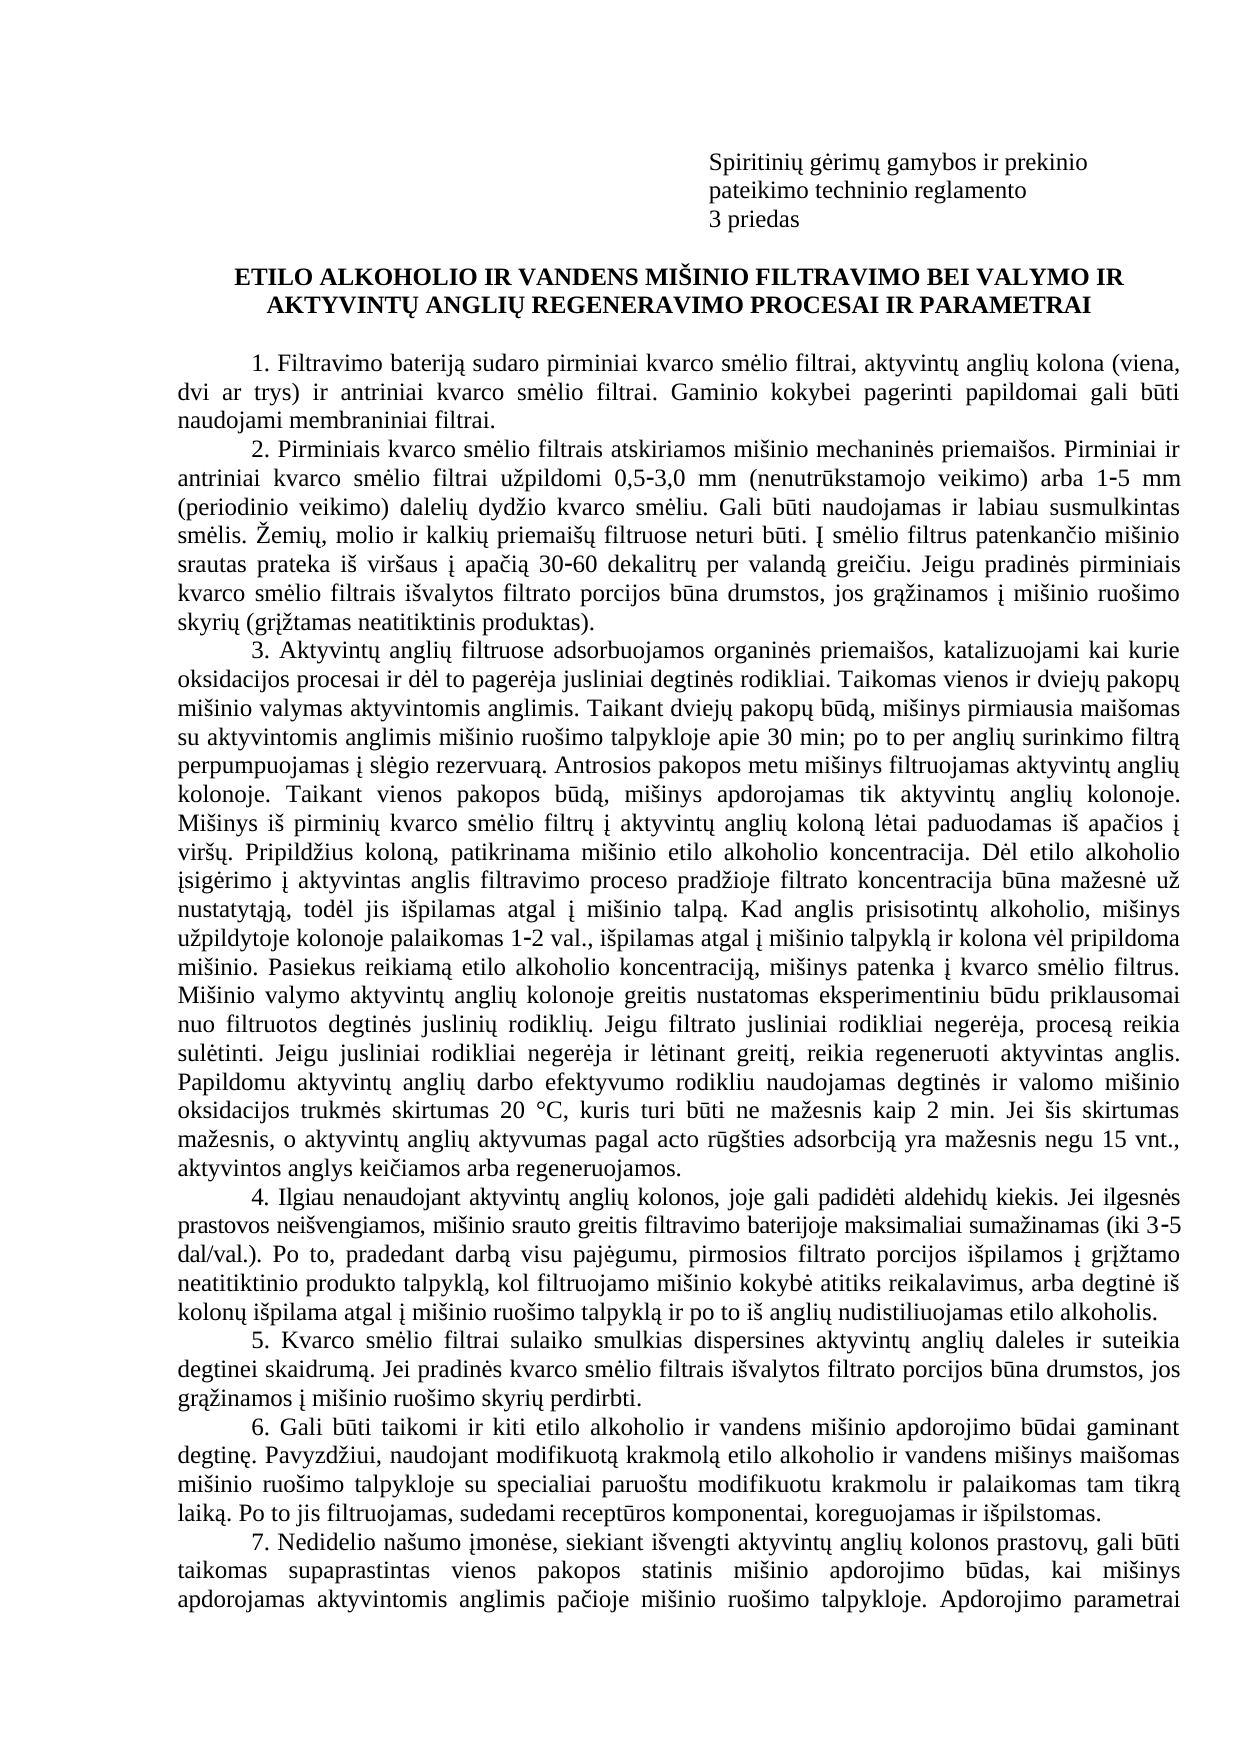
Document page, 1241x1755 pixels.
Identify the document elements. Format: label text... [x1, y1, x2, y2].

text 5. Kvarco smėlio filtrai sulaiko smulkias dispersines aktyvintų anglių daleles ir suteikia degtinei skaidrumą. Jei pradinės kvarco smėlio filtrais išvalytos filtrato porcijos būna drumstos, jos grąžinamos į mišinio ruošimo skyrių perdirbti. [177, 1326, 1181, 1412]
text 3 priedas [177, 204, 1181, 233]
text 3. Aktyvintų anglių filtruose adsorbuojamos organinės priemaišos, katalizuojami kai kurie oksidacijos procesai ir dėl to pagerėja jusliniai degtinės rodikliai. Taikomas vienos ir dviejų pakopų mišinio valymas aktyvintomis anglimis. Taikant dviejų pakopų būdą, mišinys pirmiausia maišomas su aktyvintomis anglimis mišinio ruošimo talpykloje apie 30 min; po to per anglių surinkimo filtrą perpumpuojamas į slėgio rezervuarą. Antrosios pakopos metu mišinys filtruojamas aktyvintų anglių kolonoje. Taikant vienos pakopos būdą, mišinys apdorojamas tik aktyvintų anglių kolonoje. Mišinys iš pirminių kvarco smėlio filtrų į aktyvintų anglių koloną lėtai paduodamas iš apačios į viršų. Pripildžius koloną, patikrinama mišinio etilo alkoholio koncentracija. Dėl etilo alkoholio įsigėrimo į aktyvintas anglis filtravimo proceso pradžioje filtrato koncentracija būna mažesnė už nustatytąją, todėl jis išpilamas atgal į mišinio talpą. Kad anglis prisisotintų alkoholio, mišinys užpildytoje kolonoje palaikomas 12 val., išpilamas atgal į mišinio talpyklą ir kolona vėl pripildoma mišinio. Pasiekus reikiamą etilo alkoholio koncentraciją, mišinys patenka į kvarco smėlio filtrus. Mišinio valymo aktyvintų anglių kolonoje greitis nustatomas eksperimentiniu būdu priklausomai nuo filtruotos degtinės juslinių rodiklių. Jeigu filtrato jusliniai rodikliai negerėja, procesą reikia sulėtinti. Jeigu jusliniai rodikliai negerėja ir lėtinant greitį, reikia regeneruoti aktyvintas anglis. Papildomu aktyvintų anglių darbo efektyvumo rodikliu naudojamas degtinės ir valomo mišinio oksidacijos trukmės skirtumas 20 °C, kuris turi būti ne mažesnis kaip 2 min. Jei šis skirtumas mažesnis, o aktyvintų anglių aktyvumas pagal acto rūgšties adsorbciją yra mažesnis negu 15 vnt., aktyvintos anglys keičiamos arba regeneruojamos. [177, 636, 1181, 1182]
text ETILO ALKOHOLIO IR VANDENS MIŠINIO FILTRAVIMO BEI VALYMO IR AKTYVINTŲ ANGLIŲ REGENERAVIMO PROCESAI IR PARAMETRAI [177, 262, 1181, 319]
text 4. Ilgiau nenaudojant aktyvintų anglių kolonos, joje gali padidėti aldehidų kiekis. Jei ilgesnės prastovos neišvengiamos, mišinio srauto greitis filtravimo baterijoje maksimaliai sumažinamas (iki 35 dal/val.). Po to, pradedant darbą visu pajėgumu, pirmosios filtrato porcijos išpilamos į grįžtamo neatitiktinio produkto talpyklą, kol filtruojamo mišinio kokybė atitiks reikalavimus, arba degtinė iš kolonų išpilama atgal į mišinio ruošimo talpyklą ir po to iš anglių nudistiliuojamas etilo alkoholis. [177, 1182, 1181, 1326]
text 6. Gali būti taikomi ir kiti etilo alkoholio ir vandens mišinio apdorojimo būdai gaminant degtinę. Pavyzdžiui, naudojant modifikuotą krakmolą etilo alkoholio ir vandens mišinys maišomas mišinio ruošimo talpykloje su specialiai paruoštu modifikuotu krakmolu ir palaikomas tam tikrą laiką. Po to jis filtruojamas, sudedami receptūros komponentai, koreguojamas ir išpilstomas. [177, 1412, 1181, 1527]
text pateikimo techninio reglamento [177, 176, 1181, 204]
text 2. Pirminiais kvarco smėlio filtrais atskiriamos mišinio mechaninės priemaišos. Pirminiai ir antriniai kvarco smėlio filtrai užpildomi 0,53,0 mm (nenutrūkstamojo veikimo) arba 15 mm (periodinio veikimo) dalelių dydžio kvarco smėliu. Gali būti naudojamas ir labiau susmulkintas smėlis. Žemių, molio ir kalkių priemaišų filtruose neturi būti. Į smėlio filtrus patenkančio mišinio srautas prateka iš viršaus į apačią 3060 dekalitrų per valandą greičiu. Jeigu pradinės pirminiais kvarco smėlio filtrais išvalytos filtrato porcijos būna drumstos, jos grąžinamos į mišinio ruošimo skyrių (grįžtamas neatitiktinis produktas). [177, 434, 1181, 636]
text 7. Nedidelio našumo įmonėse, siekiant išvengti aktyvintų anglių kolonos prastovų, gali būti taikomas supaprastintas vienos pakopos statinis mišinio apdorojimo būdas, kai mišinys apdorojamas aktyvintomis anglimis pačioje mišinio ruošimo talpykloje. Apdorojimo parametrai [177, 1527, 1181, 1613]
text Spiritinių gėrimų gamybos ir prekinio [177, 147, 1181, 176]
text 1. Filtravimo bateriją sudaro pirminiai kvarco smėlio filtrai, aktyvintų anglių kolona (viena, dvi ar trys) ir antriniai kvarco smėlio filtrai. Gaminio kokybei pagerinti papildomai gali būti naudojami membraniniai filtrai. [177, 348, 1181, 434]
